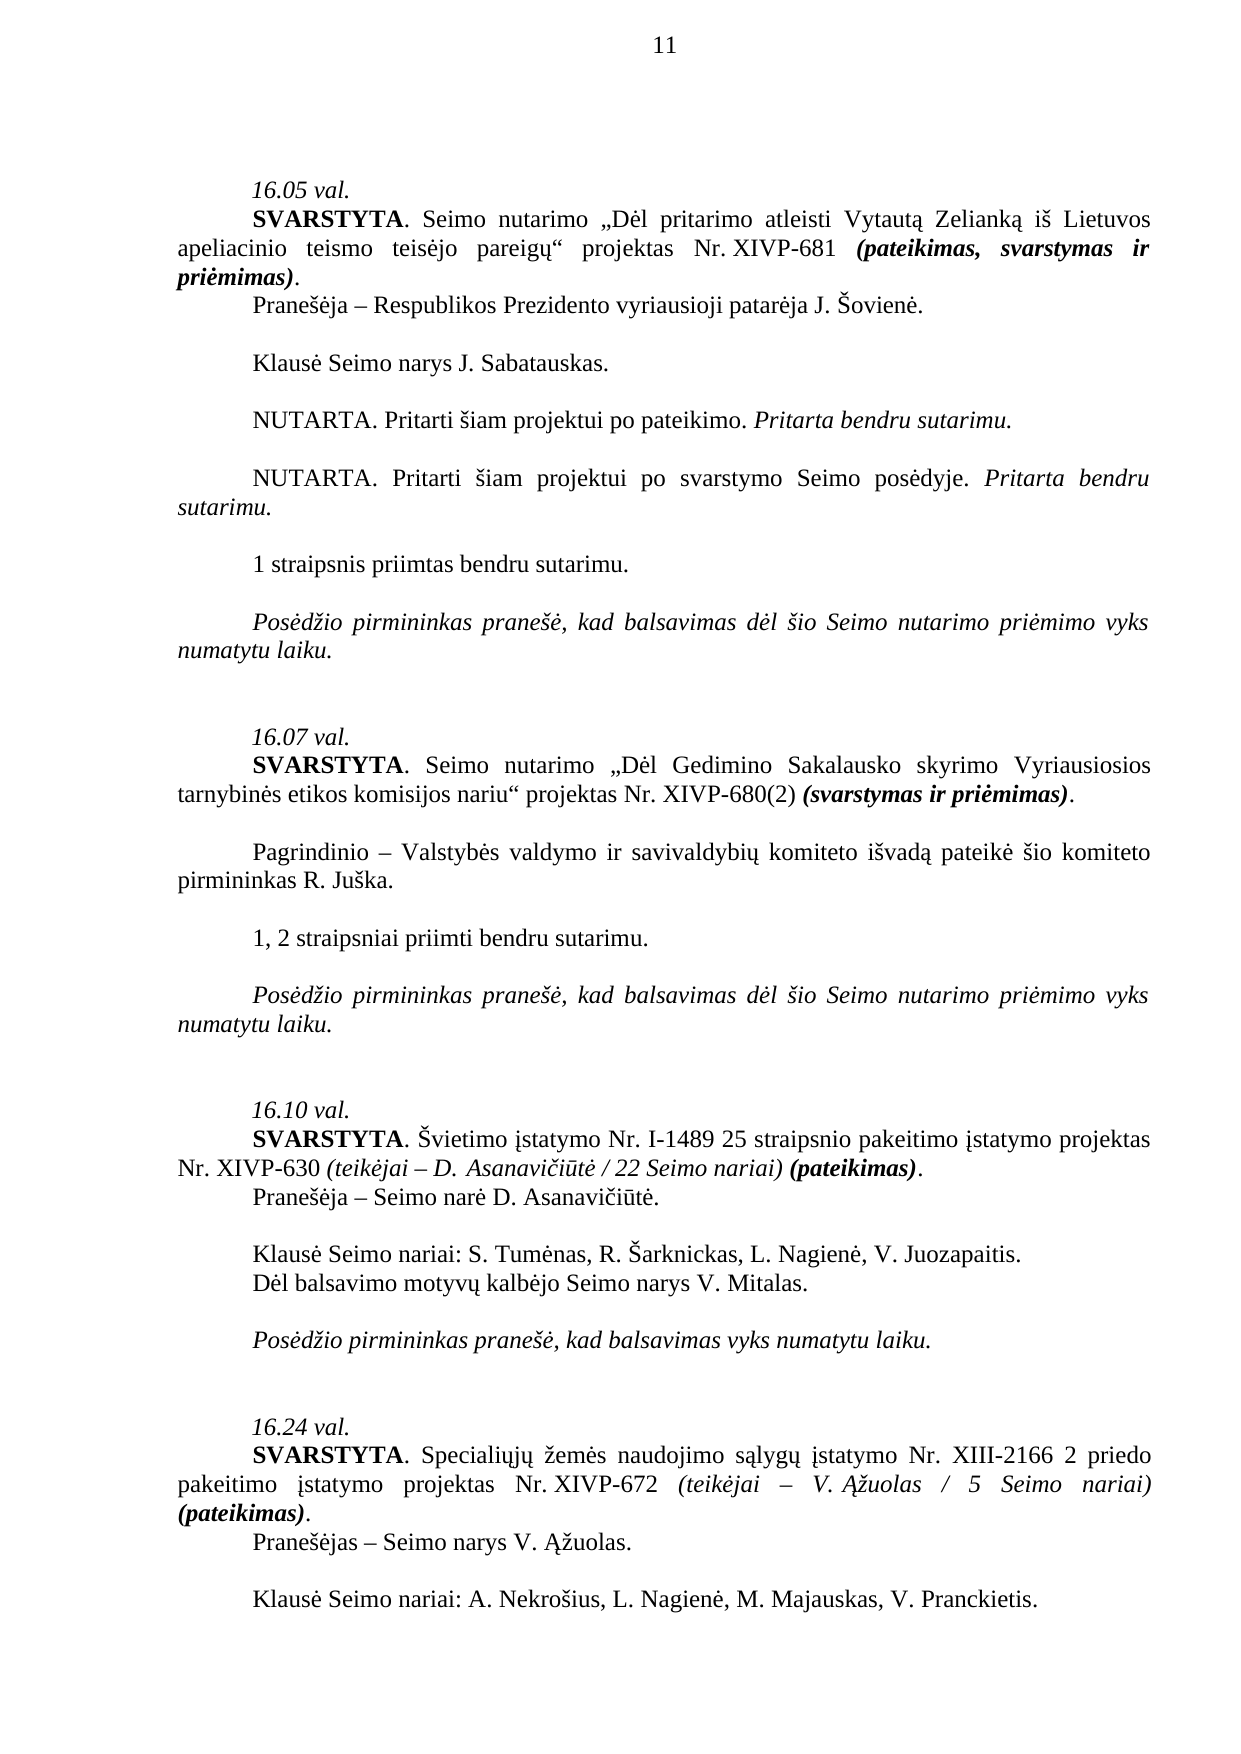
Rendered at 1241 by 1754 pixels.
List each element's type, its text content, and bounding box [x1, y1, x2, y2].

text 1, 2 straipsniai priimti bendru sutarimu. [177, 923, 1152, 952]
text 16.05 val. [177, 176, 1152, 204]
text Klausė Seimo nariai: A. Nekrošius, L. Nagienė, M. Majauskas, V. Pranckietis. [177, 1584, 1152, 1613]
text SVARSTYTA. Seimo nutarimo „Dėl pritarimo atleisti Vytautą Zelianką iš Lietuvos apeliacinio teismo teisėjo pareigų“ projektas Nr. XIVP-681 (pateikimas, svarstymas ir priėmimas). [177, 204, 1152, 291]
text Pranešėja – Respublikos Prezidento vyriausioji patarėja J. Šovienė. [177, 291, 1152, 319]
text 16.24 val. [177, 1412, 1152, 1441]
text 16.10 val. [177, 1096, 1152, 1124]
text Pranešėjas – Seimo narys V. Ąžuolas. [177, 1527, 1152, 1556]
text Klausė Seimo nariai: S. Tumėnas, R. Šarknickas, L. Nagienė, V. Juozapaitis. [177, 1239, 1152, 1268]
text SVARSTYTA. Švietimo įstatymo Nr. I-1489 25 straipsnio pakeitimo įstatymo projektas Nr. XIVP-630 (teikėjai – D. Asanavičiūtė / 22 Seimo nariai) (pateikimas). [177, 1124, 1152, 1182]
text 16.07 val. [177, 722, 1152, 751]
text Posėdžio pirmininkas pranešė, kad balsavimas vyks numatytu laiku. [177, 1326, 1152, 1354]
text Pagrindinio – Valstybės valdymo ir savivaldybių komiteto išvadą pateikė šio komiteto pirmininkas R. Juška. [177, 837, 1152, 894]
text Posėdžio pirmininkas pranešė, kad balsavimas dėl šio Seimo nutarimo priėmimo vyks numatytu laiku. [177, 981, 1152, 1038]
text Klausė Seimo narys J. Sabatauskas. [177, 348, 1152, 377]
text NUTARTA. Pritarti šiam projektui po svarstymo Seimo posėdyje. Pritarta bendru sutarimu. [177, 463, 1152, 521]
text Dėl balsavimo motyvų kalbėjo Seimo narys V. Mitalas. [177, 1268, 1152, 1297]
text Posėdžio pirmininkas pranešė, kad balsavimas dėl šio Seimo nutarimo priėmimo vyks numatytu laiku. [177, 607, 1152, 664]
text SVARSTYTA. Seimo nutarimo „Dėl Gedimino Sakalausko skyrimo Vyriausiosios tarnybinės etikos komisijos nariu“ projektas Nr. XIVP-680(2) (svarstymas ir priėmimas). [177, 751, 1152, 808]
text SVARSTYTA. Specialiųjų žemės naudojimo sąlygų įstatymo Nr. XIII-2166 2 priedo pakeitimo įstatymo projektas Nr. XIVP-672 (teikėjai – V. Ąžuolas / 5 Seimo nariai) (pateikimas). [177, 1441, 1152, 1527]
text NUTARTA. Pritarti šiam projektui po pateikimo. Pritarta bendru sutarimu. [177, 406, 1152, 434]
text 1 straipsnis priimtas bendru sutarimu. [177, 549, 1152, 578]
text Pranešėja – Seimo narė D. Asanavičiūtė. [177, 1182, 1152, 1211]
